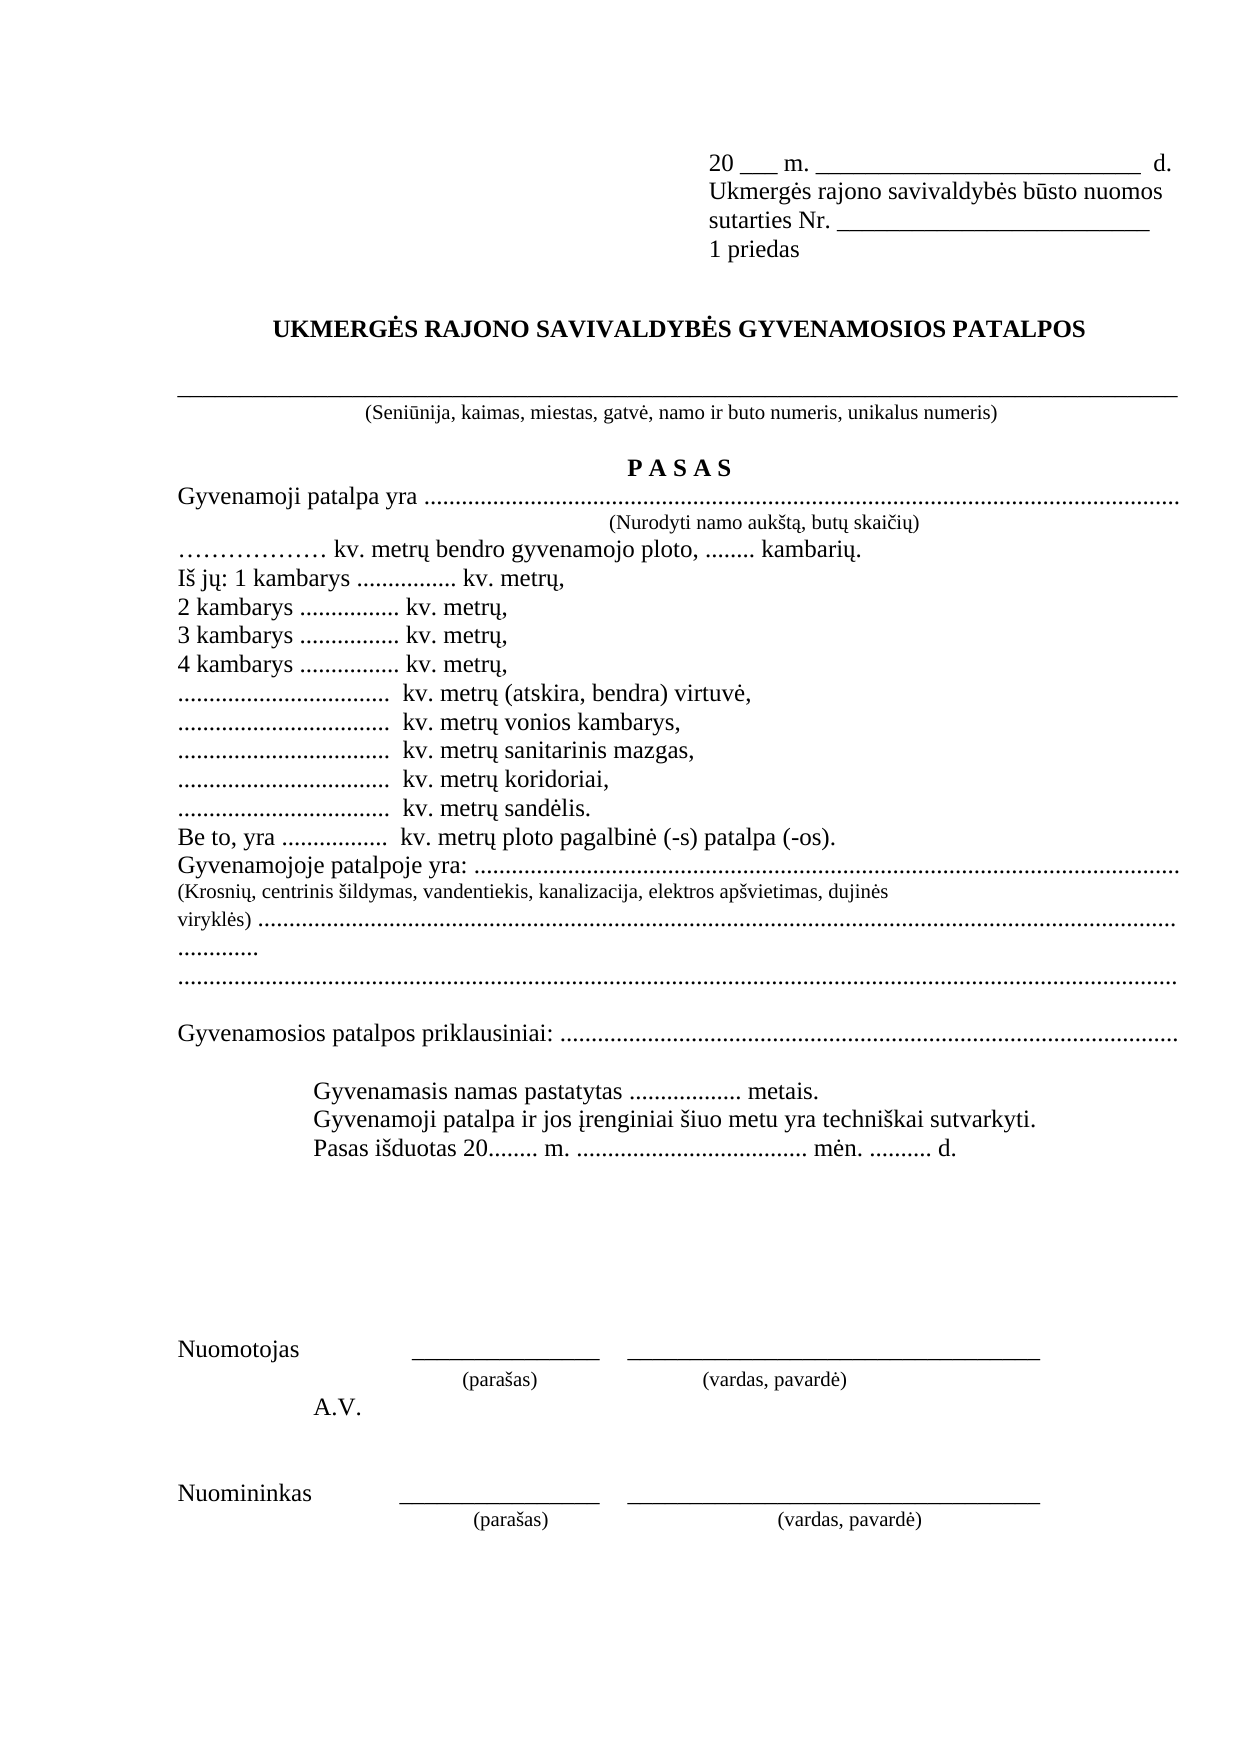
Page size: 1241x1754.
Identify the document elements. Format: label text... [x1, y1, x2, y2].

text .................................. kv. metrų koridoriai, [177, 764, 1181, 793]
text UKMERGĖS RAJONO SAVIVALDYBĖS GYVENAMOSIOS PATALPOS [177, 314, 1181, 342]
text Be to, yra ................. kv. metrų ploto pagalbinė (-s) patalpa (-os). [177, 822, 1181, 851]
text .................................. kv. metrų (atskira, bendra) virtuvė, [177, 678, 1181, 707]
text (Nurodyti namo aukštą, butų skaičių) [313, 510, 1181, 534]
text A.V. [177, 1392, 1181, 1421]
text 1 priedas [650, 234, 1181, 263]
text P A S A S [177, 453, 1181, 481]
text 3 kambarys ................ kv. metrų, [177, 621, 1181, 649]
text ________________________________________________________________________________ [177, 371, 1181, 400]
text 2 kambarys ................ kv. metrų, [177, 592, 1181, 621]
text Gyvenamoji patalpa yra ......................................................................................................................... [177, 481, 1181, 510]
text .................................. kv. metrų vonios kambarys, [177, 707, 1181, 736]
text (parašas) (vardas, pavardė) [177, 1363, 1181, 1392]
text Gyvenamosios patalpos priklausiniai: ................................................................................................... [177, 1018, 1181, 1047]
text Nuomininkas ________________ _________________________________ [177, 1478, 1181, 1507]
text Gyvenamoji patalpa ir jos įrenginiai šiuo metu yra techniškai sutvarkyti. [177, 1104, 1181, 1133]
text Nuomotojas _______________ _________________________________ [177, 1334, 1181, 1363]
text ................................................................................................................................................................ [177, 961, 1181, 989]
text Ukmergės rajono savivaldybės būsto nuomos [650, 176, 1181, 205]
text (Seniūnija, kaimas, miestas, gatvė, namo ir buto numeris, unikalus numeris) [177, 400, 1181, 424]
text Gyvenamasis namas pastatytas .................. metais. [177, 1076, 1181, 1104]
text ……………… kv. metrų bendro gyvenamojo ploto, ........ kambarių. [177, 534, 1181, 563]
text 20 ___ m. __________________________ d. [591, 148, 1181, 176]
text sutarties Nr. _________________________ [177, 205, 1181, 234]
text Pasas išduotas 20........ m. ..................................... mėn. .......... d. [177, 1133, 1181, 1162]
text .................................. kv. metrų sandėlis. [177, 793, 1181, 822]
text Gyvenamojoje patalpoje yra: ................................................................................................................. [177, 851, 1181, 879]
text Iš jų: 1 kambarys ................ kv. metrų, [177, 563, 1181, 592]
text (parašas) (vardas, pavardė) [177, 1507, 1181, 1531]
text 4 kambarys ................ kv. metrų, [177, 649, 1181, 678]
text (Krosnių, centrinis šildymas, vandentiekis, kanalizacija, elektros apšvietimas, dujinės viryklės) ................................................................................................................................................................ [177, 879, 1181, 961]
text .................................. kv. metrų sanitarinis mazgas, [177, 736, 1181, 764]
